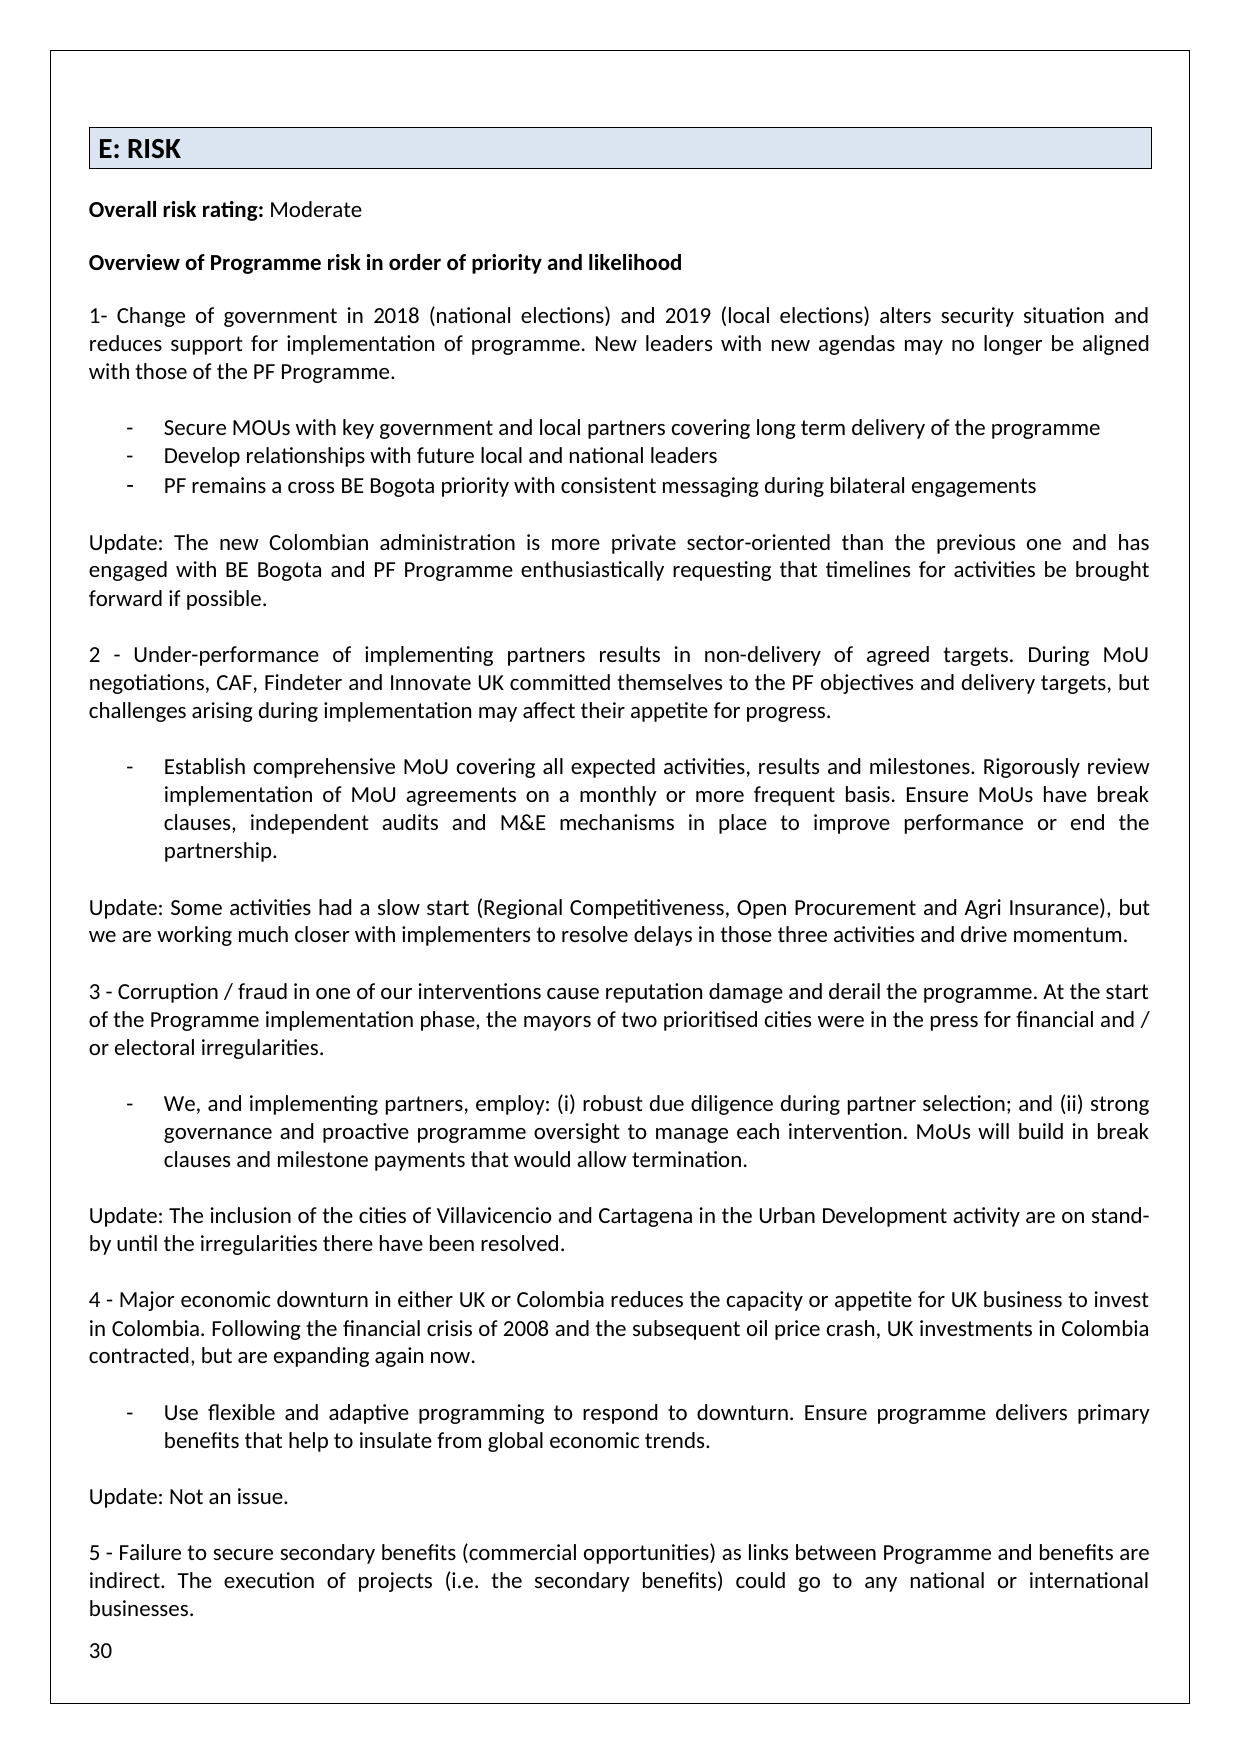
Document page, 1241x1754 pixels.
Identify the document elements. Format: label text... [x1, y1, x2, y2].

list Secure MOUs with key government and local partners covering long term delivery of the programme [126, 413, 1152, 441]
text 2 - Under-performance of implementing partners results in non-delivery of agreed targets. During MoU negotiations, CAF, Findeter and Innovate UK committed themselves to the PF objectives and delivery targets, but challenges arising during implementation may affect their appetite for progress. [89, 640, 1152, 724]
text Update: Not an issue. [89, 1482, 1152, 1510]
text Update: The inclusion of the cities of Villavicencio and Cartagena in the Urban Development activity are on stand-by until the irregularities there have been resolved. [89, 1202, 1152, 1258]
text 4 - Major economic downturn in either UK or Colombia reduces the capacity or appetite for UK business to invest in Colombia. Following the financial crisis of 2008 and the subsequent oil price crash, UK investments in Colombia contracted, but are expanding again now. [89, 1286, 1152, 1370]
text Update: The new Colombian administration is more private sector-oriented than the previous one and has engaged with BE Bogota and PF Programme enthusiastically requesting that timelines for activities be brought forward if possible. [89, 528, 1152, 612]
list PF remains a cross BE Bogota priority with consistent messaging during bilateral engagements [126, 469, 1152, 499]
text 5 - Failure to secure secondary benefits (commercial opportunities) as links between Programme and benefits are indirect. The execution of projects (i.e. the secondary benefits) could go to any national or international businesses. [89, 1538, 1152, 1622]
text Update: Some activities had a slow start (Regional Competitiveness, Open Procurement and Agri Insurance), but we are working much closer with implementers to resolve delays in those three activities and drive momentum. [89, 893, 1152, 949]
text 3 - Corruption / fraud in one of our interventions cause reputation damage and derail the programme. At the start of the Programme implementation phase, the mayors of two prioritised cities were in the press for financial and / or electoral irregularities. [89, 977, 1152, 1061]
text 1- Change of government in 2018 (national elections) and 2019 (local elections) alters security situation and reduces support for implementation of programme. New leaders with new agendas may no longer be aligned with those of the PF Programme. [89, 301, 1152, 385]
list Use flexible and adaptive programming to respond to downturn. Ensure programme delivers primary benefits that help to insulate from global economic trends. [126, 1398, 1152, 1454]
text Overview of Programme risk in order of priority and likelihood [89, 248, 1152, 276]
list We, and implementing partners, employ: (i) robust due diligence during partner selection; and (ii) strong governance and proactive programme oversight to manage each intervention. MoUs will build in break clauses and milestone payments that would allow termination. [126, 1089, 1152, 1173]
text Overall risk rating: Moderate [89, 195, 1152, 223]
text E: RISK [90, 128, 1151, 168]
list Develop relationships with future local and national leaders [126, 441, 1152, 469]
list Establish comprehensive MoU covering all expected activities, results and milestones. Rigorously review implementation of MoU agreements on a monthly or more frequent basis. Ensure MoUs have break clauses, independent audits and M&E mechanisms in place to improve performance or end the partnership. [126, 752, 1152, 864]
